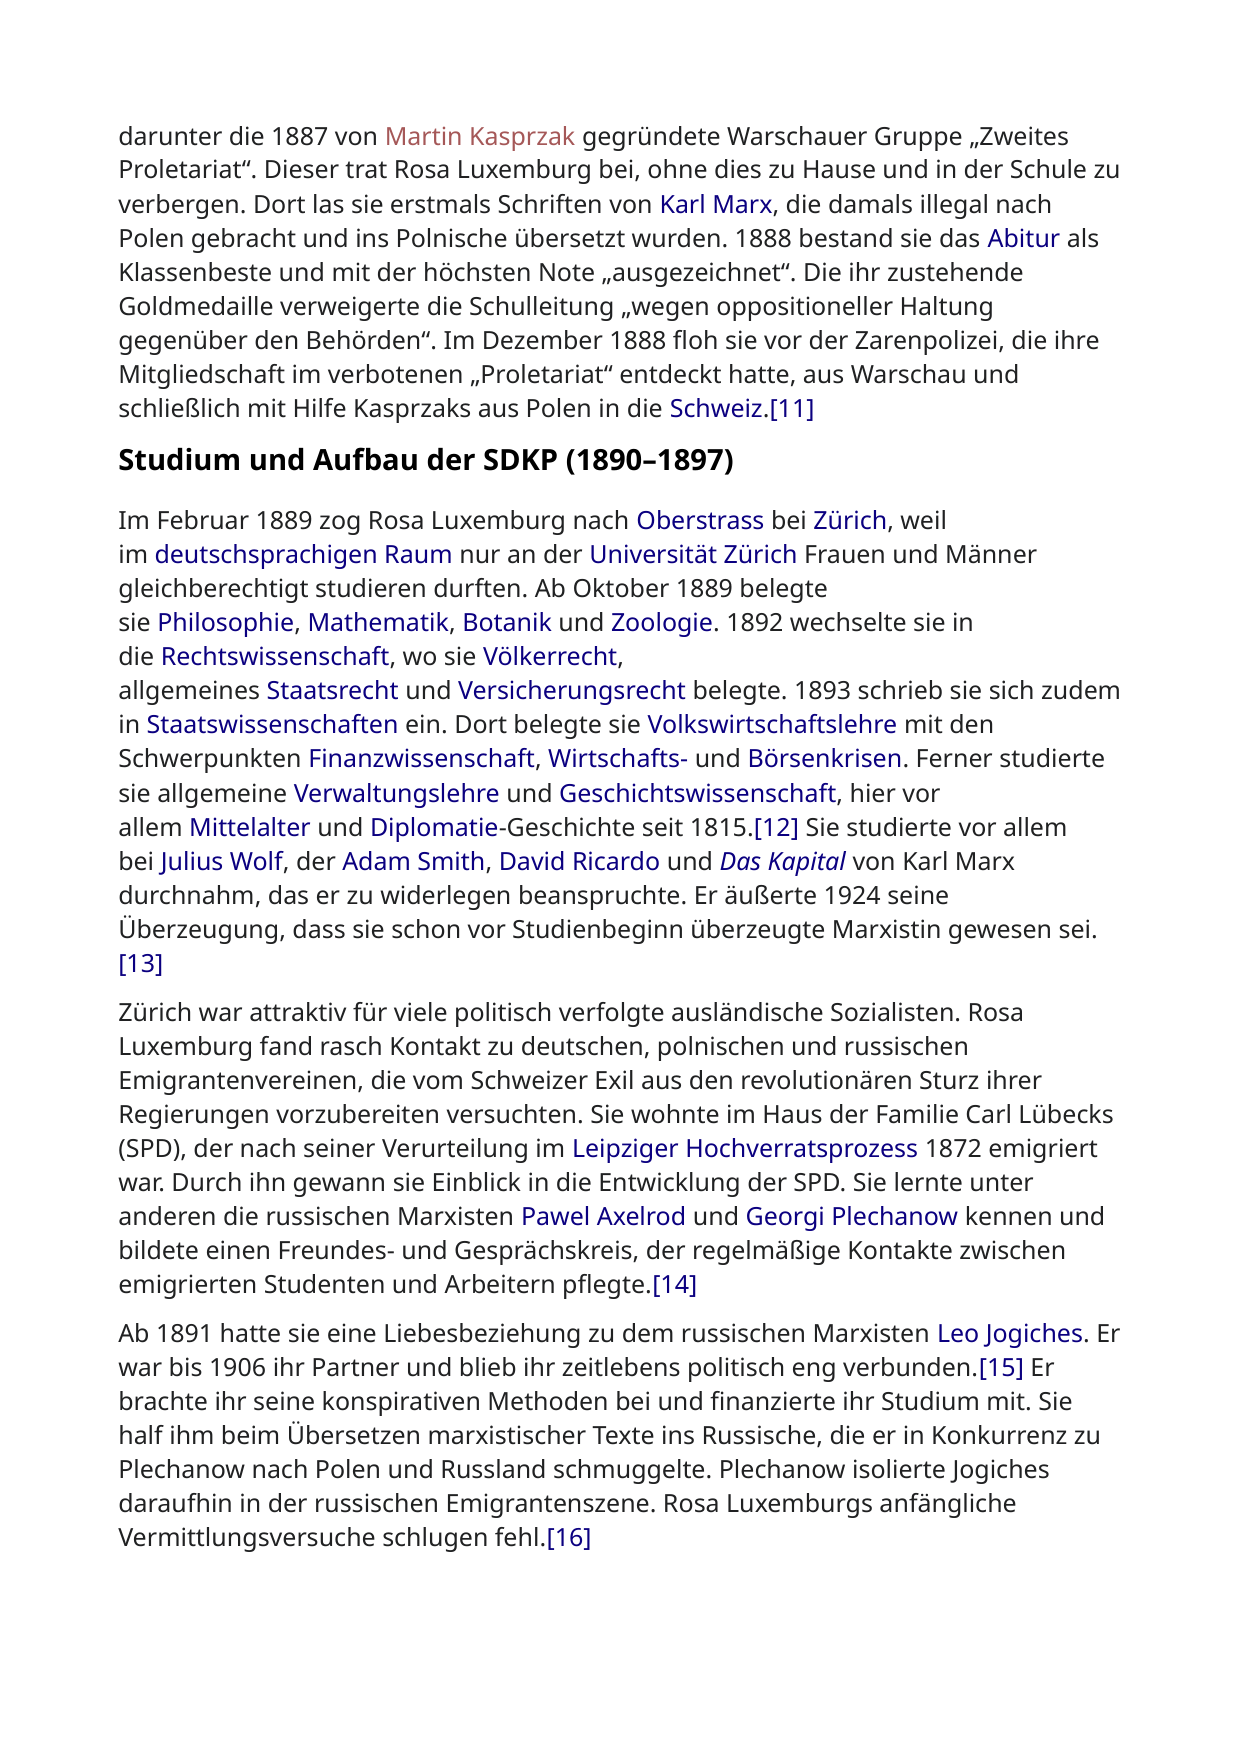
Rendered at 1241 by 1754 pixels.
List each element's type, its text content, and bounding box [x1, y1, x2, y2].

text Zürich war attraktiv für viele politisch verfolgte ausländische Sozialisten. Rosa Luxemburg fand rasch Kontakt zu deutschen, polnischen und russischen Emigrantenvereinen, die vom Schweizer Exil aus den revolutionären Sturz ihrer Regierungen vorzubereiten versuchten. Sie wohnte im Haus der Familie Carl Lübecks (SPD), der nach seiner Verurteilung im Leipziger Hochverratsprozess 1872 emigriert war. Durch ihn gewann sie Einblick in die Entwicklung der SPD. Sie lernte unter anderen die russischen Marxisten Pawel Axelrod und Georgi Plechanow kennen und bildete einen Freundes- und Gesprächskreis, der regelmäßige Kontakte zwischen emigrierten Studenten und Arbeitern pflegte.[14] [118, 994, 1122, 1301]
text Im Februar 1889 zog Rosa Luxemburg nach Oberstrass bei Zürich, weil im deutschsprachigen Raum nur an der Universität Zürich Frauen und Männer gleichberechtigt studieren durften. Ab Oktober 1889 belegte sie Philosophie, Mathematik, Botanik und Zoologie. 1892 wechselte sie in die Rechtswissenschaft, wo sie Völkerrecht, allgemeines Staatsrecht und Versicherungsrecht belegte. 1893 schrieb sie sich zudem in Staatswissenschaften ein. Dort belegte sie Volkswirtschaftslehre mit den Schwerpunkten Finanzwissenschaft, Wirtschafts- und Börsenkrisen. Ferner studierte sie allgemeine Verwaltungslehre und Geschichtswissenschaft, hier vor allem Mittelalter und Diplomatie-Geschichte seit 1815.[12] Sie studierte vor allem bei Julius Wolf, der Adam Smith, David Ricardo und Das Kapital von Karl Marx durchnahm, das er zu widerlegen beanspruchte. Er äußerte 1924 seine Überzeugung, dass sie schon vor Studienbeginn überzeugte Marxistin gewesen sei.[13] [118, 503, 1122, 979]
text darunter die 1887 von Martin Kasprzak gegründete Warschauer Gruppe „Zweites Proletariat“. Dieser trat Rosa Luxemburg bei, ohne dies zu Hause und in der Schule zu verbergen. Dort las sie erstmals Schriften von Karl Marx, die damals illegal nach Polen gebracht und ins Polnische übersetzt wurden. 1888 bestand sie das Abitur als Klassenbeste und mit der höchsten Note „ausgezeichnet“. Die ihr zustehende Goldmedaille verweigerte die Schulleitung „wegen oppositioneller Haltung gegenüber den Behörden“. Im Dezember 1888 floh sie vor der Zarenpolizei, die ihre Mitgliedschaft im verbotenen „Proletariat“ entdeckt hatte, aus Warschau und schließlich mit Hilfe Kasprzaks aus Polen in die Schweiz.[11] [118, 118, 1122, 425]
subtitle Studium und Aufbau der SDKP (1890–1897) [118, 439, 1122, 479]
text Ab 1891 hatte sie eine Liebesbeziehung zu dem russischen Marxisten Leo Jogiches. Er war bis 1906 ihr Partner und blieb ihr zeitlebens politisch eng verbunden.[15] Er brachte ihr seine konspirativen Methoden bei und finanzierte ihr Studium mit. Sie half ihm beim Übersetzen marxistischer Texte ins Russische, die er in Konkurrenz zu Plechanow nach Polen und Russland schmuggelte. Plechanow isolierte Jogiches daraufhin in der russischen Emigrantenszene. Rosa Luxemburgs anfängliche Vermittlungsversuche schlugen fehl.[16] [118, 1315, 1122, 1554]
